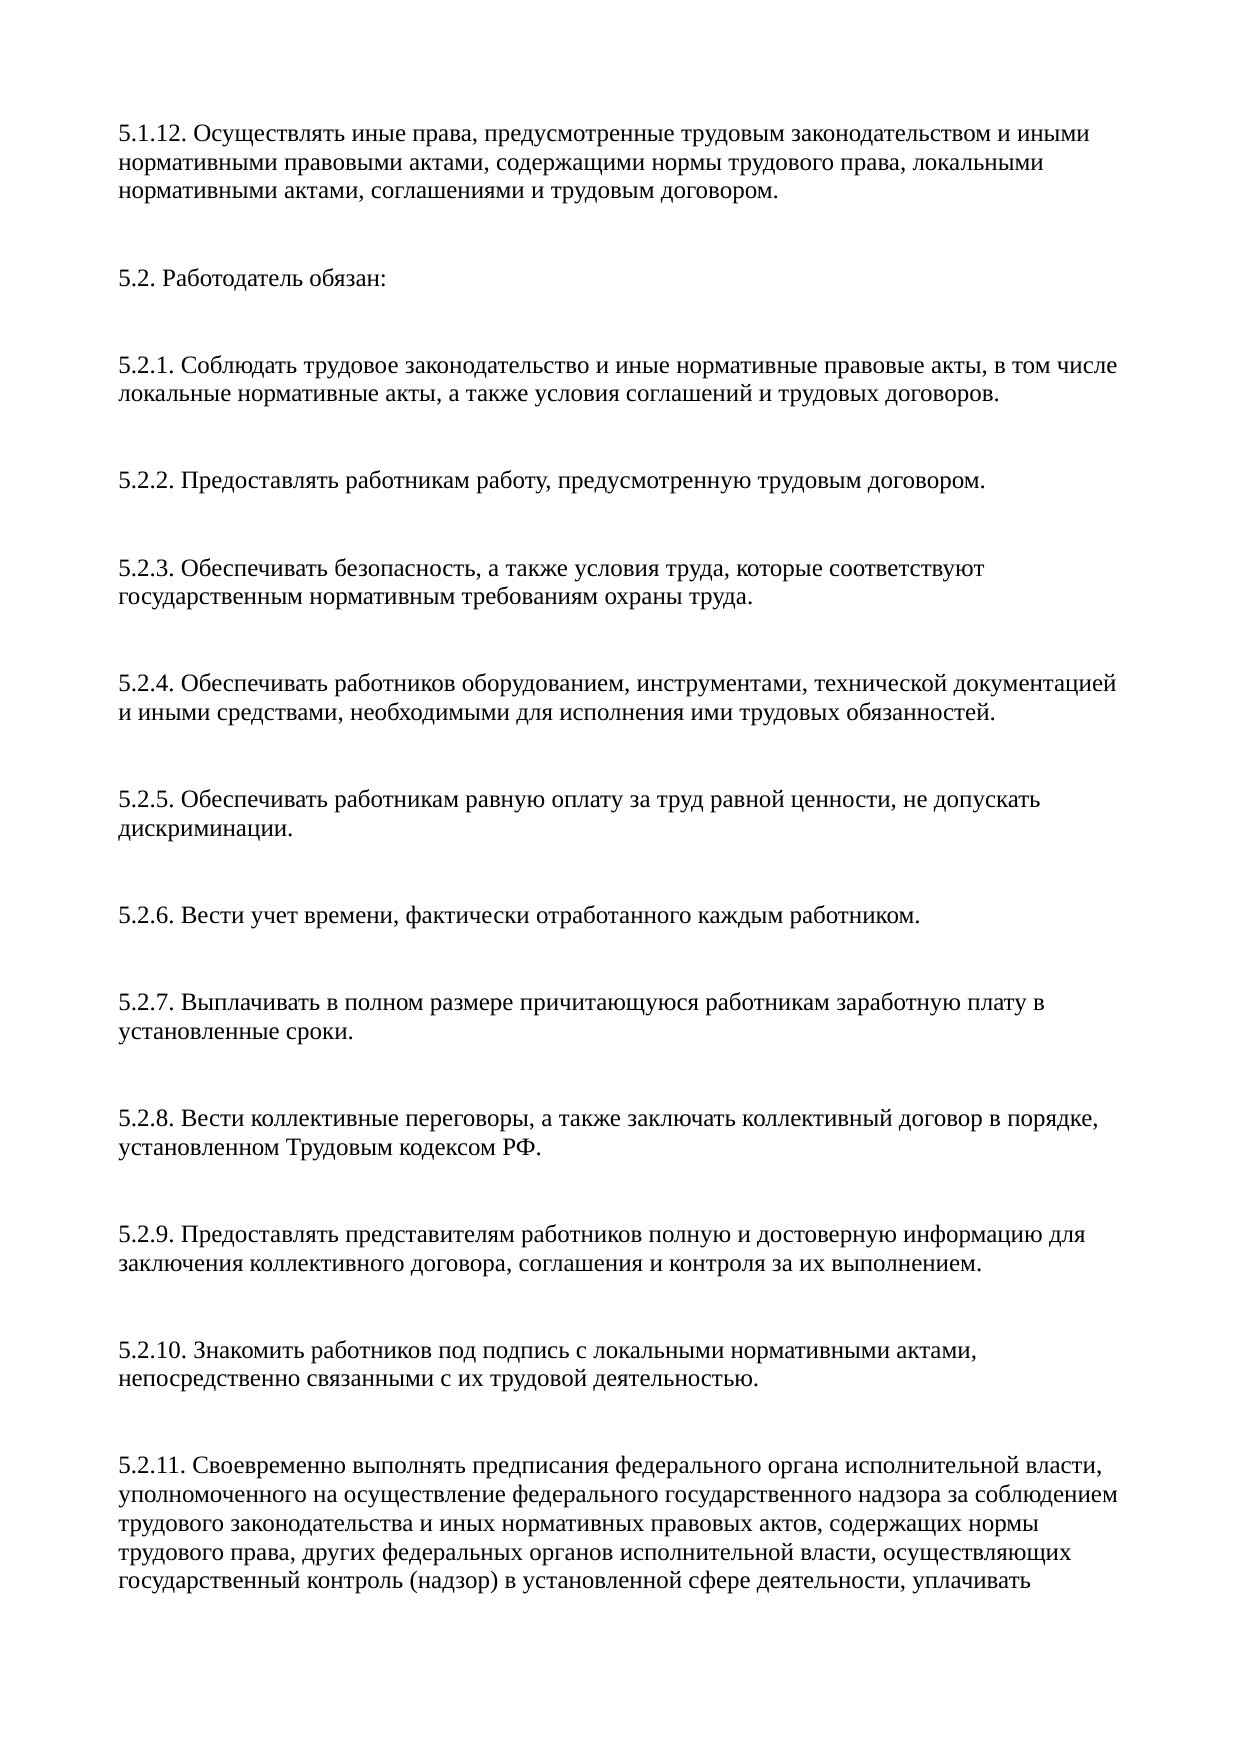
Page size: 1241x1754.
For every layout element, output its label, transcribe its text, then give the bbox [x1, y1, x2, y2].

text 5.2.6. Вести учет времени, фактически отработанного каждым работником. [118, 900, 1122, 929]
text 5.2.4. Обеспечивать работников оборудованием, инструментами, технической документацией и иными средствами, необходимыми для исполнения ими трудовых обязанностей. [118, 668, 1122, 726]
text 5.2.7. Выплачивать в полном размере причитающуюся работникам заработную плату в установленные сроки. [118, 987, 1122, 1045]
text 5.2.10. Знакомить работников под подпись с локальными нормативными актами, непосредственно связанными с их трудовой деятельностью. [118, 1335, 1122, 1392]
text 5.2.1. Соблюдать трудовое законодательство и иные нормативные правовые акты, в том числе локальные нормативные акты, а также условия соглашений и трудовых договоров. [118, 350, 1122, 407]
text 5.2.11. Своевременно выполнять предписания федерального органа исполнительной власти, уполномоченного на осуществление федерального государственного надзора за соблюдением трудового законодательства и иных нормативных правовых актов, содержащих нормы трудового права, других федеральных органов исполнительной власти, осуществляющих государственный контроль (надзор) в установленной сфере деятельности, уплачивать [118, 1451, 1122, 1594]
text 5.2.3. Обеспечивать безопасность, а также условия труда, которые соответствуют государственным нормативным требованиям охраны труда. [118, 553, 1122, 610]
text 5.2. Работодатель обязан: [118, 263, 1122, 291]
text 5.2.5. Обеспечивать работникам равную оплату за труд равной ценности, не допускать дискриминации. [118, 784, 1122, 842]
text 5.2.9. Предоставлять представителям работников полную и достоверную информацию для заключения коллективного договора, соглашения и контроля за их выполнением. [118, 1219, 1122, 1276]
text 5.1.12. Осуществлять иные права, предусмотренные трудовым законодательством и иными нормативными правовыми актами, содержащими нормы трудового права, локальными нормативными актами, соглашениями и трудовым договором. [118, 118, 1122, 204]
text 5.2.8. Вести коллективные переговоры, а также заключать коллективный договор в порядке, установленном Трудовым кодексом РФ. [118, 1103, 1122, 1161]
text 5.2.2. Предоставлять работникам работу, предусмотренную трудовым договором. [118, 466, 1122, 494]
